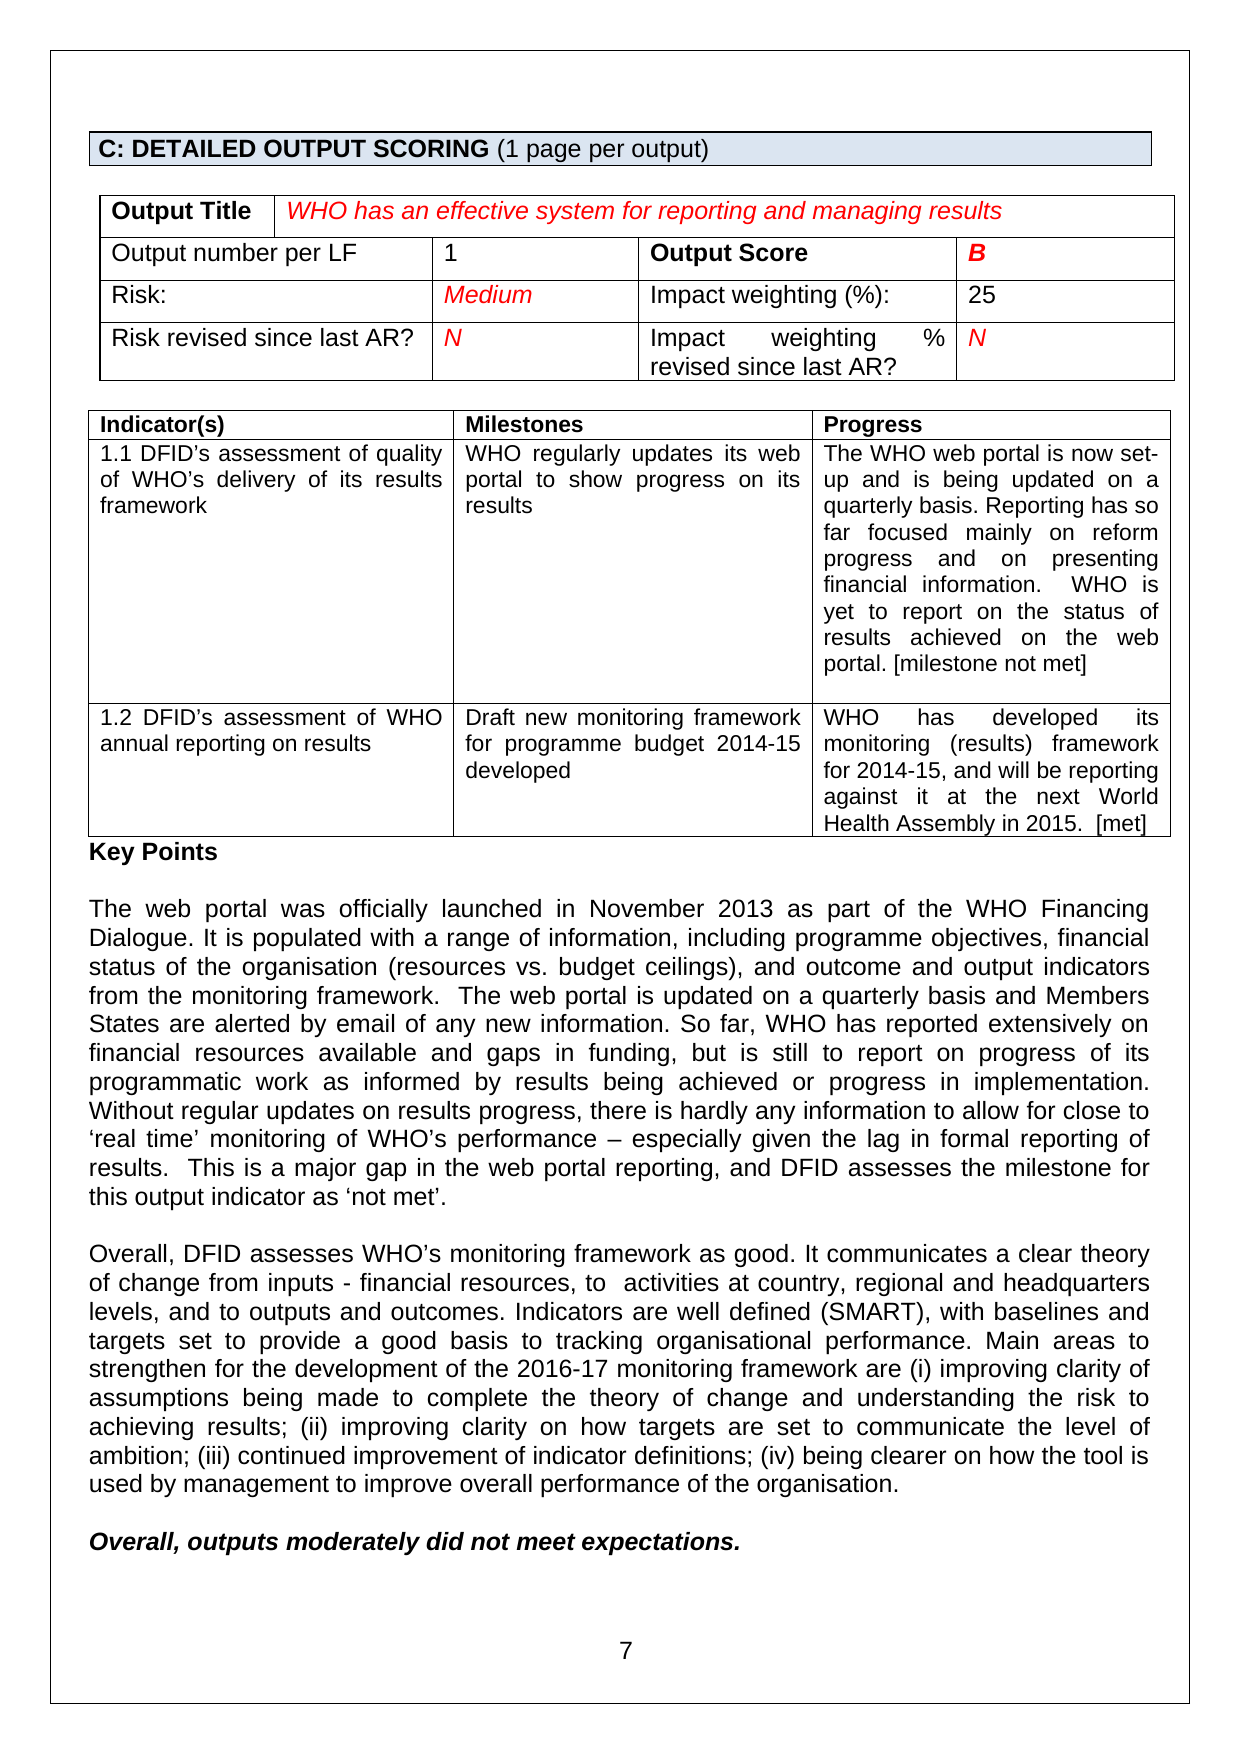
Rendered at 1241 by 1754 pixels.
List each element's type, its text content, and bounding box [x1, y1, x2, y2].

table_cell 1.1 DFID’s assessment of quality of WHO’s delivery of its results framework [89, 440, 453, 703]
table_cell Draft new monitoring framework for programme budget 2014-15 developed [454, 704, 812, 836]
table_cell Impact weighting % revised since last AR? [639, 323, 956, 380]
table_header Output Title [101, 196, 274, 237]
text Overall, DFID assesses WHO’s monitoring framework as good. It communicates a clear theory of change from inputs - financial resources, to activities at country, regional and headquarters levels, and to outputs and outcomes. Indicators are well defined (SMART), with baselines and targets set to provide a good basis to tracking organisational performance. Main areas to strengthen for the development of the 2016-17 monitoring framework are (i) improving clarity of assumptions being made to complete the theory of change and understanding the risk to achieving results; (ii) improving clarity on how targets are set to communicate the level of ambition; (iii) continued improvement of indicator definitions; (iv) being clearer on how the tool is used by management to improve overall performance of the organisation. [89, 1239, 1152, 1498]
table_cell Medium [433, 281, 638, 322]
table_cell Impact weighting (%): [639, 281, 956, 322]
table_cell WHO has developed its monitoring (results) framework for 2014-15, and will be reporting against it at the next World Health Assembly in 2015. [met] [813, 704, 1170, 836]
table_header Indicator(s) [89, 411, 453, 438]
table_header Milestones [454, 411, 812, 438]
table_cell Output Score [639, 238, 956, 279]
subtitle C: DETAILED OUTPUT SCORING (1 page per output) [90, 133, 1151, 165]
table_cell Output number per LF [101, 238, 432, 279]
table_cell 1 [433, 238, 638, 279]
text Key Points [89, 837, 1152, 866]
table_cell 1.2 DFID’s assessment of WHO annual reporting on results [89, 704, 453, 836]
text Overall, outputs moderately did not meet expectations. [89, 1527, 1152, 1556]
table_cell WHO regularly updates its web portal to show progress on its results [454, 440, 812, 703]
table_cell The WHO web portal is now set-up and is being updated on a quarterly basis. Reporting has so far focused mainly on reform progress and on presenting financial information. WHO is yet to report on the status of results achieved on the web portal. [milestone not met] [813, 440, 1170, 703]
table_header WHO has an effective system for reporting and managing results [275, 196, 1174, 237]
table_cell Risk: [101, 281, 432, 322]
text The web portal was officially launched in November 2013 as part of the WHO Financing Dialogue. It is populated with a range of information, including programme objectives, financial status of the organisation (resources vs. budget ceilings), and outcome and output indicators from the monitoring framework. The web portal is updated on a quarterly basis and Members States are alerted by email of any new information. So far, WHO has reported extensively on financial resources available and gaps in funding, but is still to report on progress of its programmatic work as informed by results being achieved or progress in implementation. Without regular updates on results progress, there is hardly any information to allow for close to ‘real time’ monitoring of WHO’s performance – especially given the lag in formal reporting of results. This is a major gap in the web portal reporting, and DFID assesses the milestone for this output indicator as ‘not met’. [89, 894, 1152, 1211]
table_cell N [433, 323, 638, 380]
table_cell B [957, 238, 1174, 279]
table_header Progress [813, 411, 1170, 438]
table_cell Risk revised since last AR? [101, 323, 432, 380]
table_cell N [957, 323, 1174, 380]
table_cell 25 [957, 281, 1174, 322]
